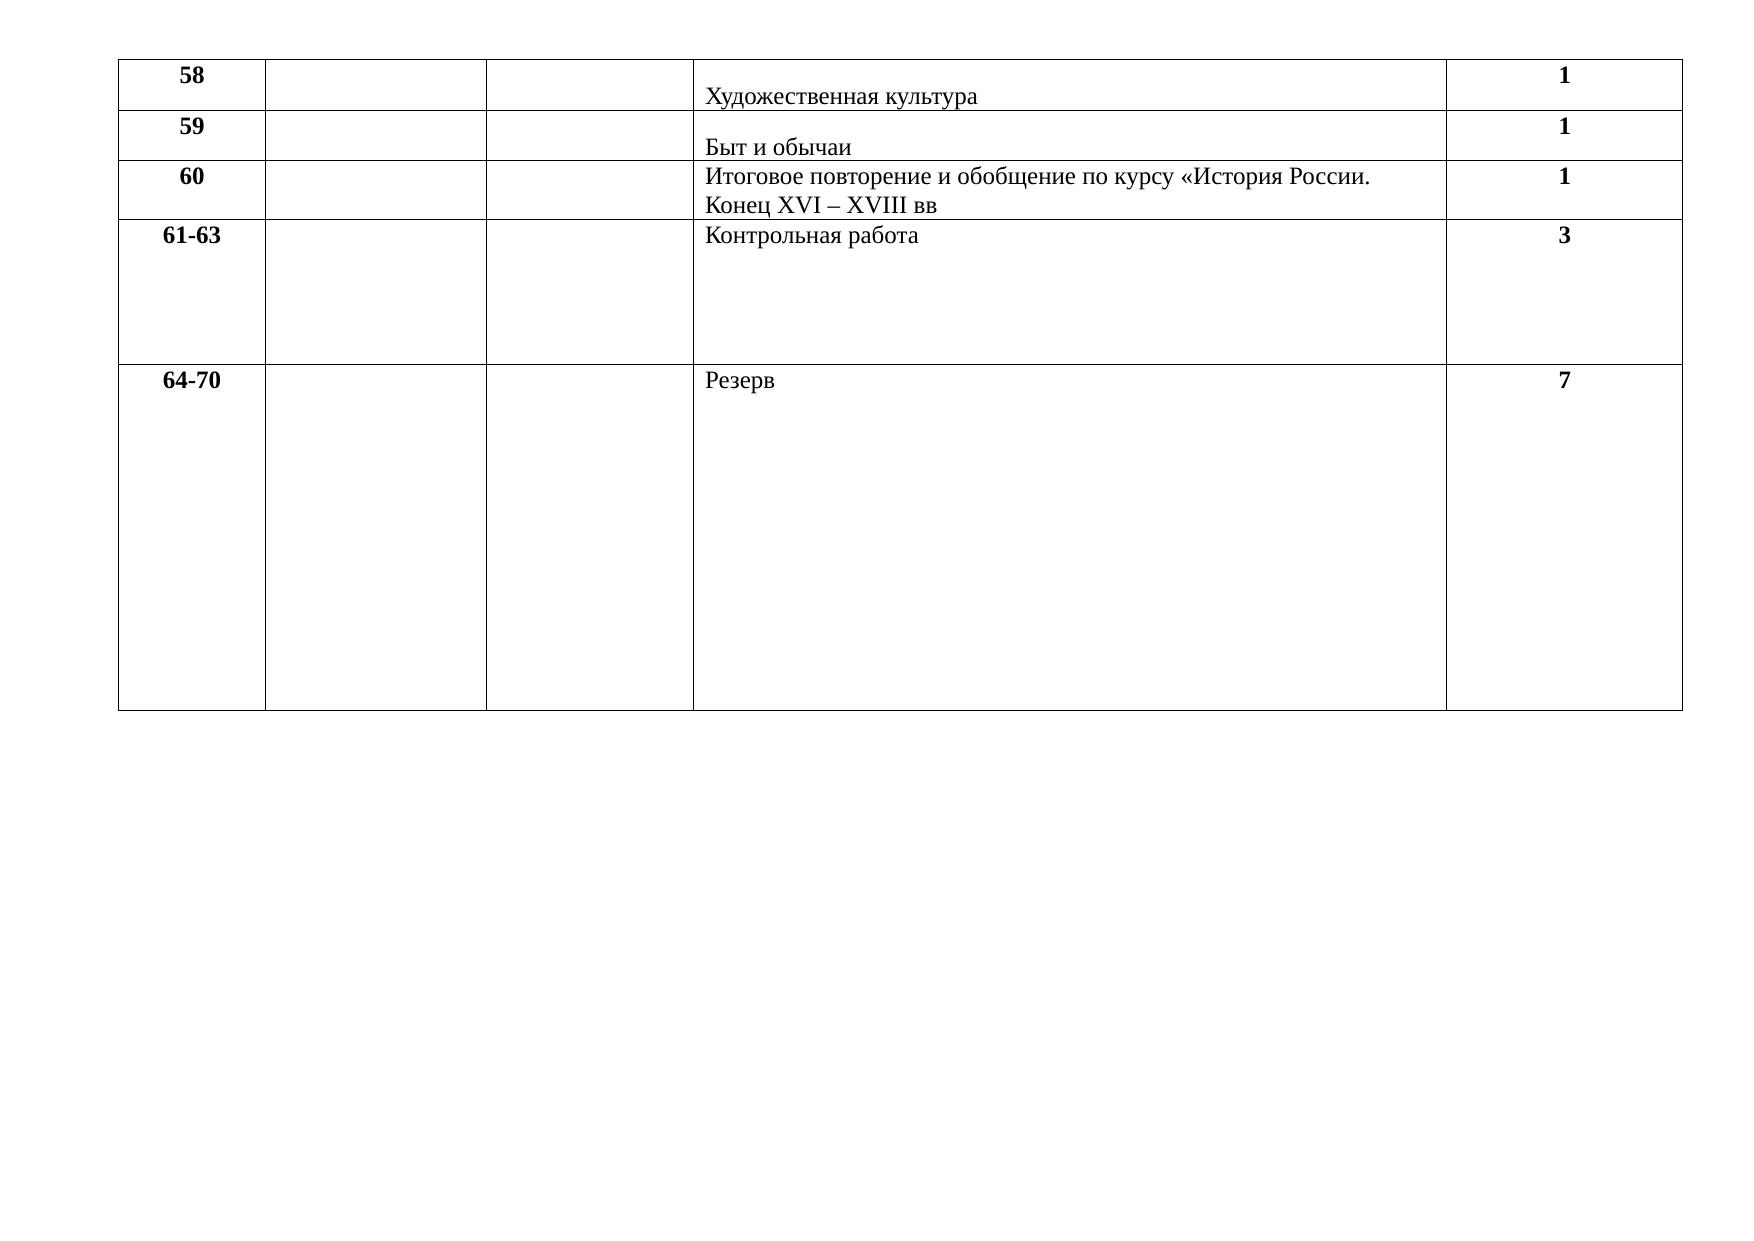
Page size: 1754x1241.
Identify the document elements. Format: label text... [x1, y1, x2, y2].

table_cell 1 [1447, 111, 1682, 160]
table_cell [487, 60, 693, 110]
table_cell 1 [1447, 161, 1682, 219]
table_cell [487, 111, 693, 160]
table_cell 64-70 [119, 365, 265, 710]
table_cell Итоговое повторение и обобщение по курсу «История России. Конец XVI – XVIII вв [694, 161, 1446, 219]
table_cell [266, 60, 486, 110]
table_cell [487, 365, 693, 710]
table_cell 59 [119, 111, 265, 160]
table_cell Резерв [694, 365, 1446, 710]
table_cell [266, 365, 486, 710]
table_cell 1 [1447, 60, 1682, 110]
table_cell 58 [119, 60, 265, 110]
table_cell 60 [119, 161, 265, 219]
table_cell [487, 161, 693, 219]
table_cell [487, 220, 693, 364]
table_cell 3 [1447, 220, 1682, 364]
table_cell Контрольная работа [694, 220, 1446, 364]
table_cell [266, 111, 486, 160]
table_cell 61-63 [119, 220, 265, 364]
table_cell [266, 161, 486, 219]
table_cell 7 [1447, 365, 1682, 710]
table_cell [266, 220, 486, 364]
table_cell Быт и обычаи [694, 111, 1446, 160]
table_cell Художественная культура [694, 60, 1446, 110]
